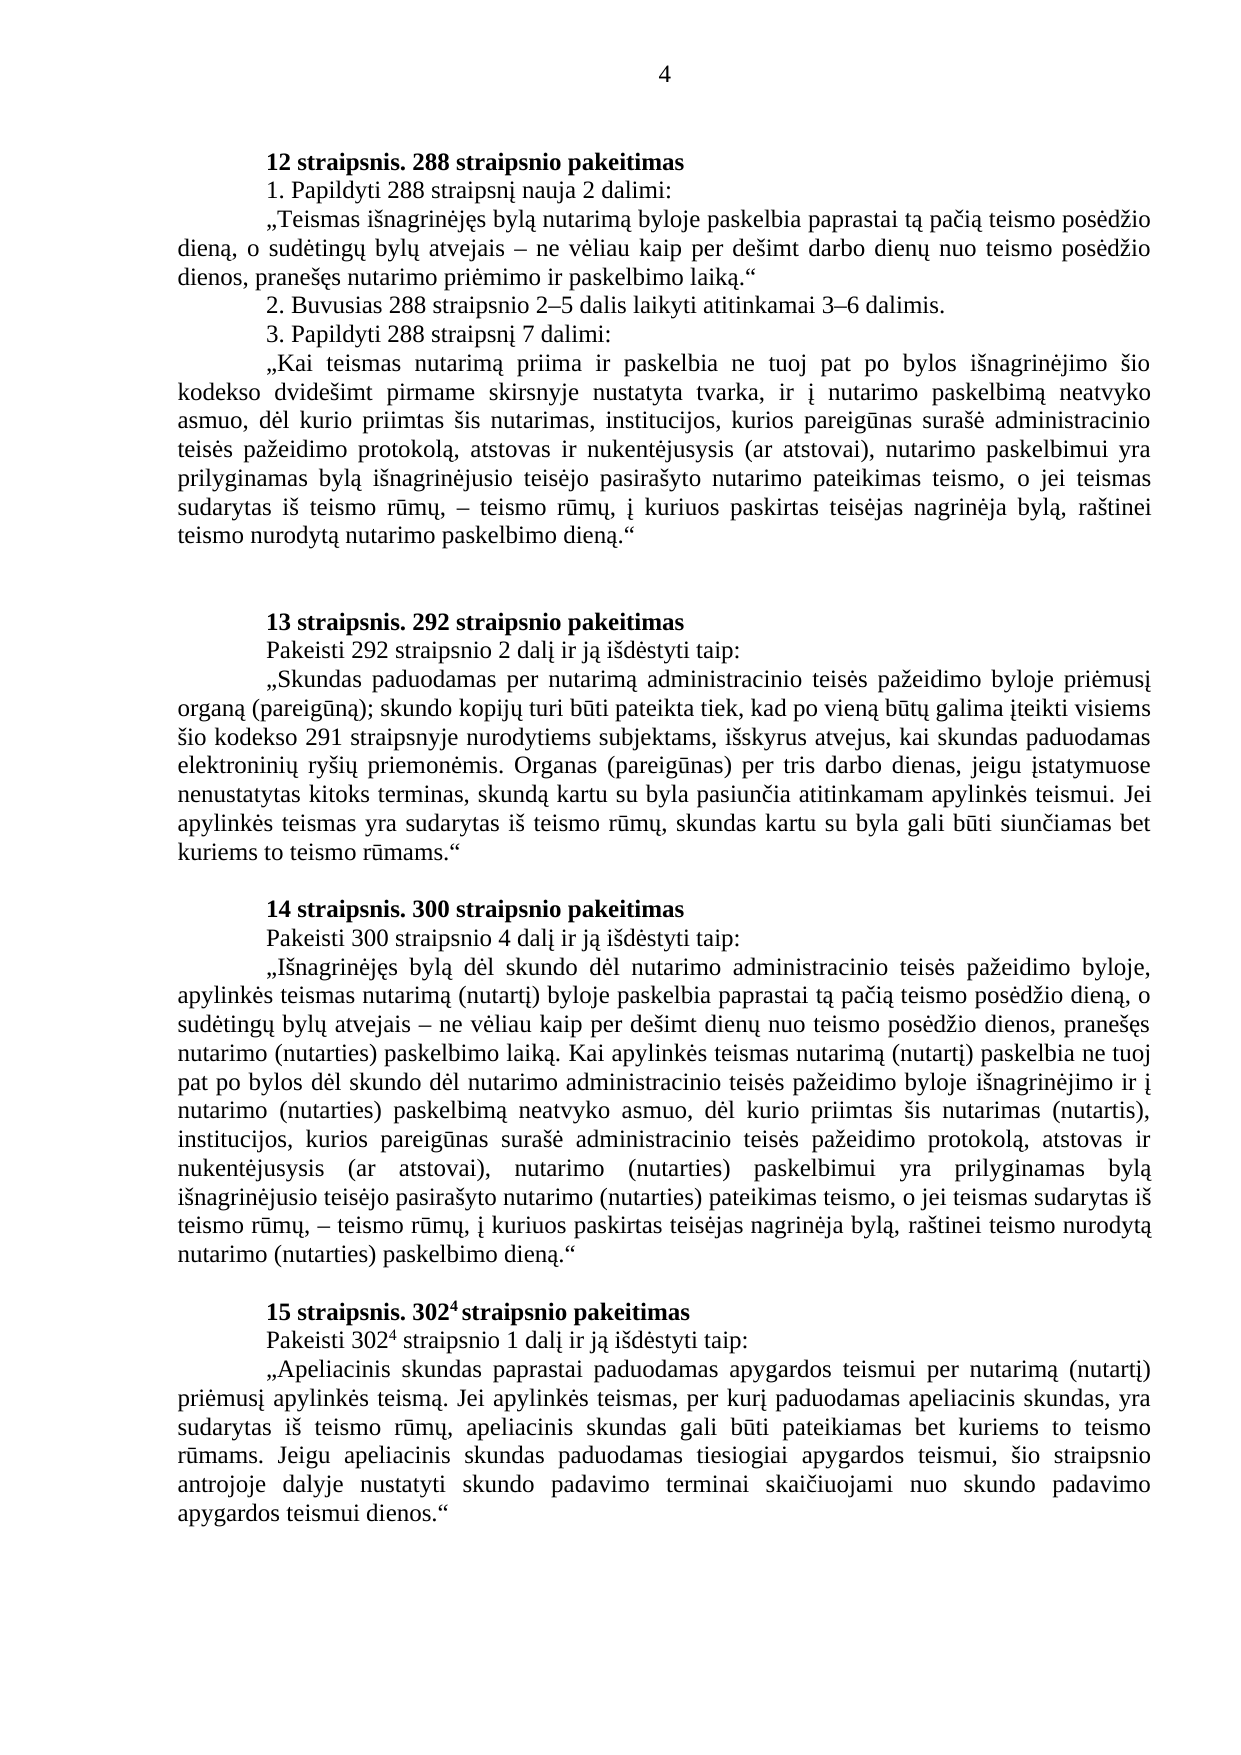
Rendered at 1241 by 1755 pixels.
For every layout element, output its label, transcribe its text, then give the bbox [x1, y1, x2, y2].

text „Skundas paduodamas per nutarimą administracinio teisės pažeidimo byloje priėmusį organą (pareigūną); skundo kopijų turi būti pateikta tiek, kad po vieną būtų galima įteikti visiems šio kodekso 291 straipsnyje nurodytiems subjektams, išskyrus atvejus, kai skundas paduodamas elektroninių ryšių priemonėmis. Organas (pareigūnas) per tris darbo dienas, jeigu įstatymuose nenustatytas kitoks terminas, skundą kartu su byla pasiunčia atitinkamam apylinkės teismui. Jei apylinkės teismas yra sudarytas iš teismo rūmų, skundas kartu su byla gali būti siunčiamas bet kuriems to teismo rūmams.“ [177, 664, 1152, 866]
text 2. Buvusias 288 straipsnio 2–5 dalis laikyti atitinkamai 3–6 dalimis. [177, 291, 1152, 319]
text Pakeisti 300 straipsnio 4 dalį ir ją išdėstyti taip: [177, 923, 1152, 952]
text „Teismas išnagrinėjęs bylą nutarimą byloje paskelbia paprastai tą pačią teismo posėdžio dieną, o sudėtingų bylų atvejais – ne vėliau kaip per dešimt darbo dienų nuo teismo posėdžio dienos, pranešęs nutarimo priėmimo ir paskelbimo laiką.“ [177, 204, 1152, 291]
text „Kai teismas nutarimą priima ir paskelbia ne tuoj pat po bylos išnagrinėjimo šio kodekso dvidešimt pirmame skirsnyje nustatyta tvarka, ir į nutarimo paskelbimą neatvyko asmuo, dėl kurio priimtas šis nutarimas, institucijos, kurios pareigūnas surašė administracinio teisės pažeidimo protokolą, atstovas ir nukentėjusysis (ar atstovai), nutarimo paskelbimui yra prilyginamas bylą išnagrinėjusio teisėjo pasirašyto nutarimo pateikimas teismo, o jei teismas sudarytas iš teismo rūmų, – teismo rūmų, į kuriuos paskirtas teisėjas nagrinėja bylą, raštinei teismo nurodytą nutarimo paskelbimo dieną.“ [177, 348, 1152, 549]
text 13 straipsnis. 292 straipsnio pakeitimas [177, 607, 1152, 636]
text „Išnagrinėjęs bylą dėl skundo dėl nutarimo administracinio teisės pažeidimo byloje, apylinkės teismas nutarimą (nutartį) byloje paskelbia paprastai tą pačią teismo posėdžio dieną, o sudėtingų bylų atvejais – ne vėliau kaip per dešimt dienų nuo teismo posėdžio dienos, pranešęs nutarimo (nutarties) paskelbimo laiką. Kai apylinkės teismas nutarimą (nutartį) paskelbia ne tuoj pat po bylos dėl skundo dėl nutarimo administracinio teisės pažeidimo byloje išnagrinėjimo ir į nutarimo (nutarties) paskelbimą neatvyko asmuo, dėl kurio priimtas šis nutarimas (nutartis), institucijos, kurios pareigūnas surašė administracinio teisės pažeidimo protokolą, atstovas ir nukentėjusysis (ar atstovai), nutarimo (nutarties) paskelbimui yra prilyginamas bylą išnagrinėjusio teisėjo pasirašyto nutarimo (nutarties) pateikimas teismo, o jei teismas sudarytas iš teismo rūmų, – teismo rūmų, į kuriuos paskirtas teisėjas nagrinėja bylą, raštinei teismo nurodytą nutarimo (nutarties) paskelbimo dieną.“ [177, 952, 1152, 1268]
text 15 straipsnis. 3024 straipsnio pakeitimas [177, 1297, 1152, 1326]
text 3. Papildyti 288 straipsnį 7 dalimi: [177, 319, 1152, 348]
text „Apeliacinis skundas paprastai paduodamas apygardos teismui per nutarimą (nutartį) priėmusį apylinkės teismą. Jei apylinkės teismas, per kurį paduodamas apeliacinis skundas, yra sudarytas iš teismo rūmų, apeliacinis skundas gali būti pateikiamas bet kuriems to teismo rūmams. Jeigu apeliacinis skundas paduodamas tiesiogiai apygardos teismui, šio straipsnio antrojoje dalyje nustatyti skundo padavimo terminai skaičiuojami nuo skundo padavimo apygardos teismui dienos.“ [177, 1354, 1152, 1527]
text Pakeisti 292 straipsnio 2 dalį ir ją išdėstyti taip: [177, 636, 1152, 664]
text 1. Papildyti 288 straipsnį nauja 2 dalimi: [177, 176, 1152, 204]
text 14 straipsnis. 300 straipsnio pakeitimas [177, 894, 1152, 923]
text 12 straipsnis. 288 straipsnio pakeitimas [177, 147, 1152, 176]
text Pakeisti 3024 straipsnio 1 dalį ir ją išdėstyti taip: [177, 1326, 1152, 1354]
